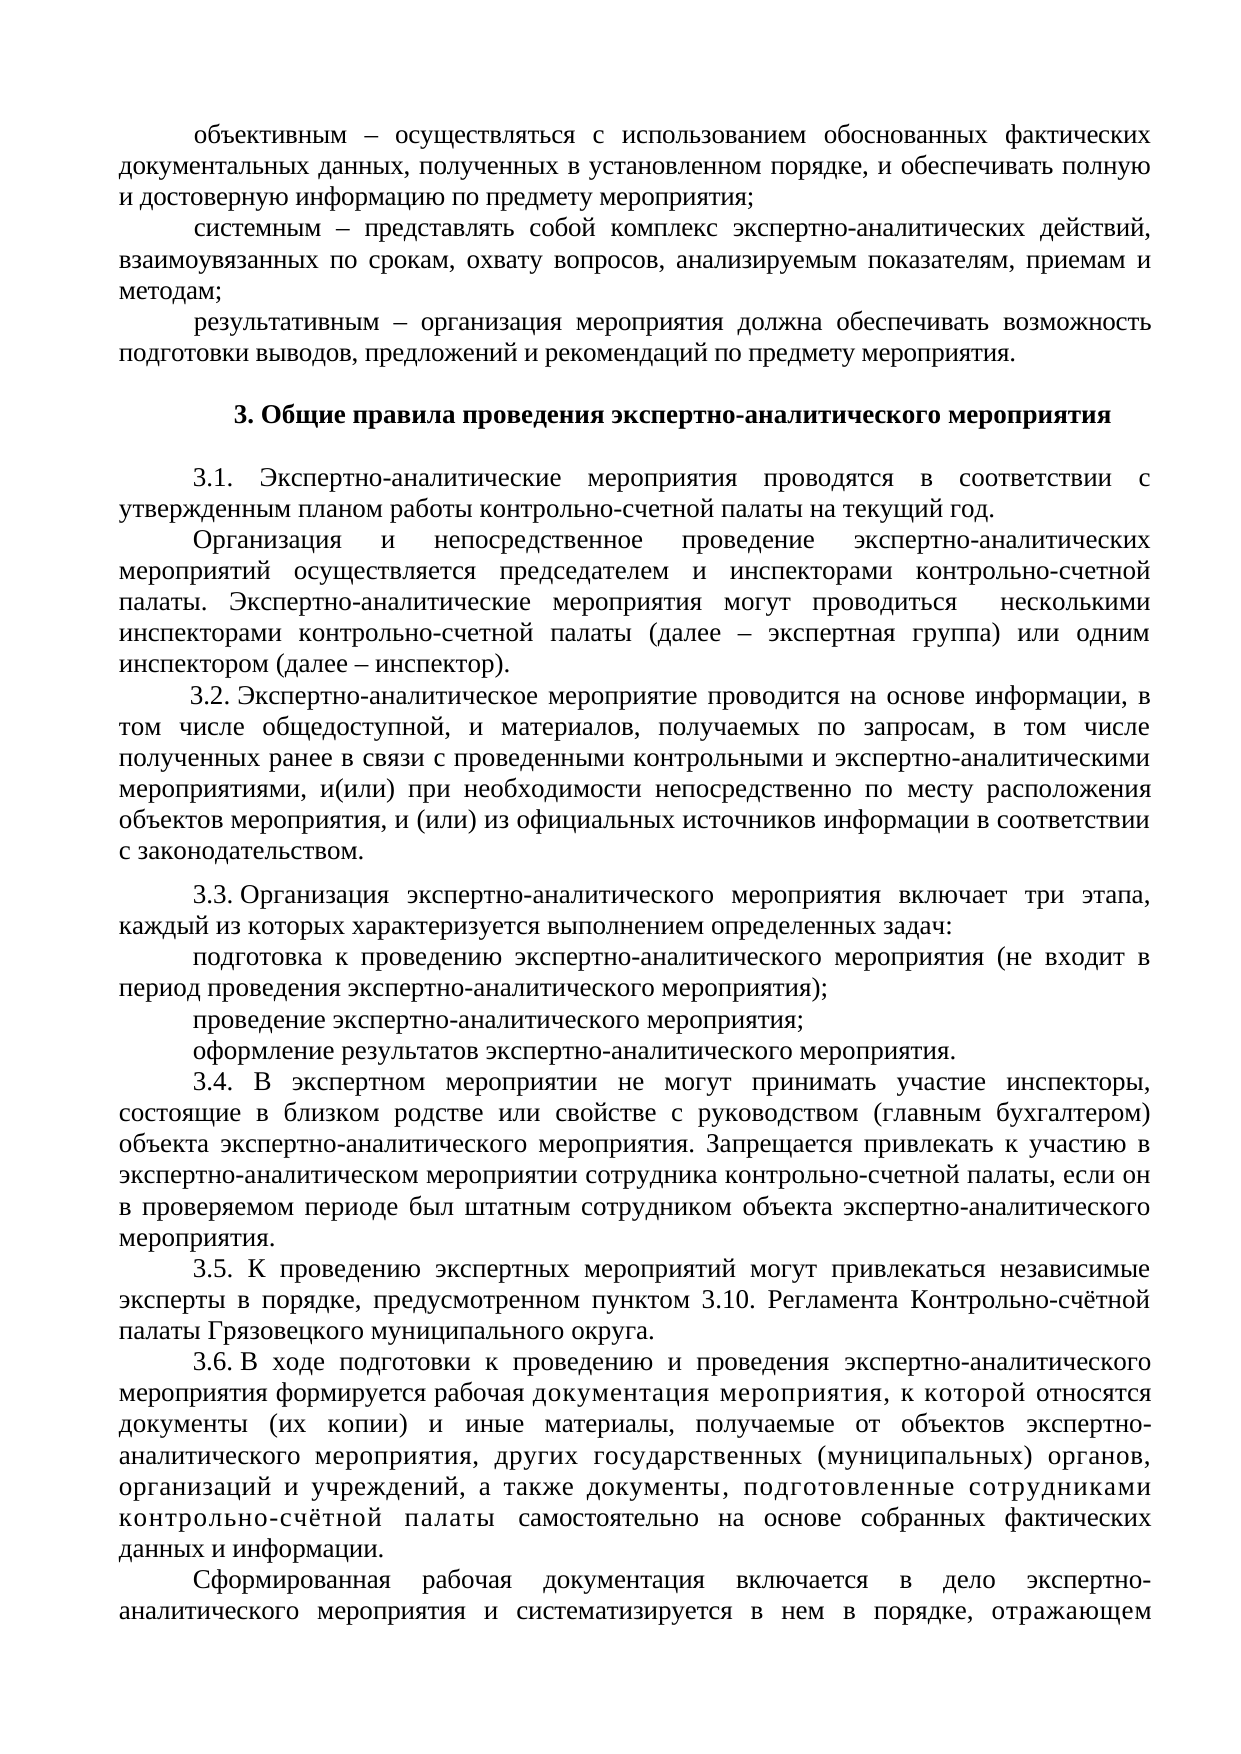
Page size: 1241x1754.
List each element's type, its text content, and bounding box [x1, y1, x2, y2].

subtitle 3.1. Экспертно-аналитические мероприятия проводятся в соответствии с утвержденным планом работы контрольно-счетной палаты на текущий год. [119, 461, 1152, 523]
subtitle Организация и непосредственное проведение экспертно-аналитических мероприятий осуществляется председателем и инспекторами контрольно-счетной палаты. Экспертно-аналитические мероприятия могут проводиться несколькими инспекторами контрольно-счетной палаты (далее – экспертная группа) или одним инспектором (далее – инспектор). [119, 523, 1152, 679]
subtitle 3.4. В экспертном мероприятии не могут принимать участие инспекторы, состоящие в близком родстве или свойстве с руководством (главным бухгалтером) объекта экспертно-аналитического мероприятия. Запрещается привлекать к участию в экспертно-аналитическом мероприятии сотрудника контрольно-счетной палаты, если он в проверяемом периоде был штатным сотрудником объекта экспертно-аналитического мероприятия. [119, 1065, 1152, 1252]
text проведение экспертно-аналитического мероприятия; [119, 1003, 1152, 1034]
subtitle результативным – организация мероприятия должна обеспечивать возможность подготовки выводов, предложений и рекомендаций по предмету мероприятия. [119, 305, 1152, 367]
text оформление результатов экспертно-аналитического мероприятия. [119, 1034, 1152, 1065]
subtitle 3.5. К проведению экспертных мероприятий могут привлекаться независимые эксперты в порядке, предусмотренном пунктом 3.10. Регламента Контрольно-счётной палаты Грязовецкого муниципального округа. [119, 1252, 1152, 1345]
text 3.6. В ходе подготовки к проведению и проведения экспертно-аналитического мероприятия формируется рабочая документация мероприятия, к которой относятся документы (их копии) и иные материалы, получаемые от объектов экспертно-аналитического мероприятия, других государственных (муниципальных) органов, организаций и учреждений, а также документы, подготовленные сотрудниками контрольно-счётной палаты самостоятельно на основе собранных фактических данных и информации. [119, 1345, 1152, 1563]
text подготовка к проведению экспертно-аналитического мероприятия (не входит в период проведения экспертно-аналитического мероприятия); [119, 940, 1152, 1003]
subtitle системным – представлять собой комплекс экспертно-аналитических действий, взаимоувязанных по срокам, охвату вопросов, анализируемым показателям, приемам и методам; [119, 212, 1152, 305]
text 3.3. Организация экспертно-аналитического мероприятия включает три этапа, каждый из которых характеризуется выполнением определенных задач: [119, 878, 1152, 940]
subtitle объективным – осуществляться с использованием обоснованных фактических документальных данных, полученных в установленном порядке, и обеспечивать полную и достоверную информацию по предмету мероприятия; [119, 118, 1152, 212]
text 3.2. Экспертно-аналитическое мероприятие проводится на основе информации, в том числе общедоступной, и материалов, получаемых по запросам, в том числе полученных ранее в связи с проведенными контрольными и экспертно-аналитическими мероприятиями, и(или) при необходимости непосредственно по месту расположения объектов мероприятия, и (или) из официальных источников информации в соответствии с законодательством. [119, 679, 1152, 866]
text Сформированная рабочая документация включается в дело экспертно-аналитического мероприятия и систематизируется в нем в порядке, отражающем [119, 1563, 1152, 1626]
subtitle 3. Общие правила проведения экспертно-аналитического мероприятия [119, 398, 1152, 429]
